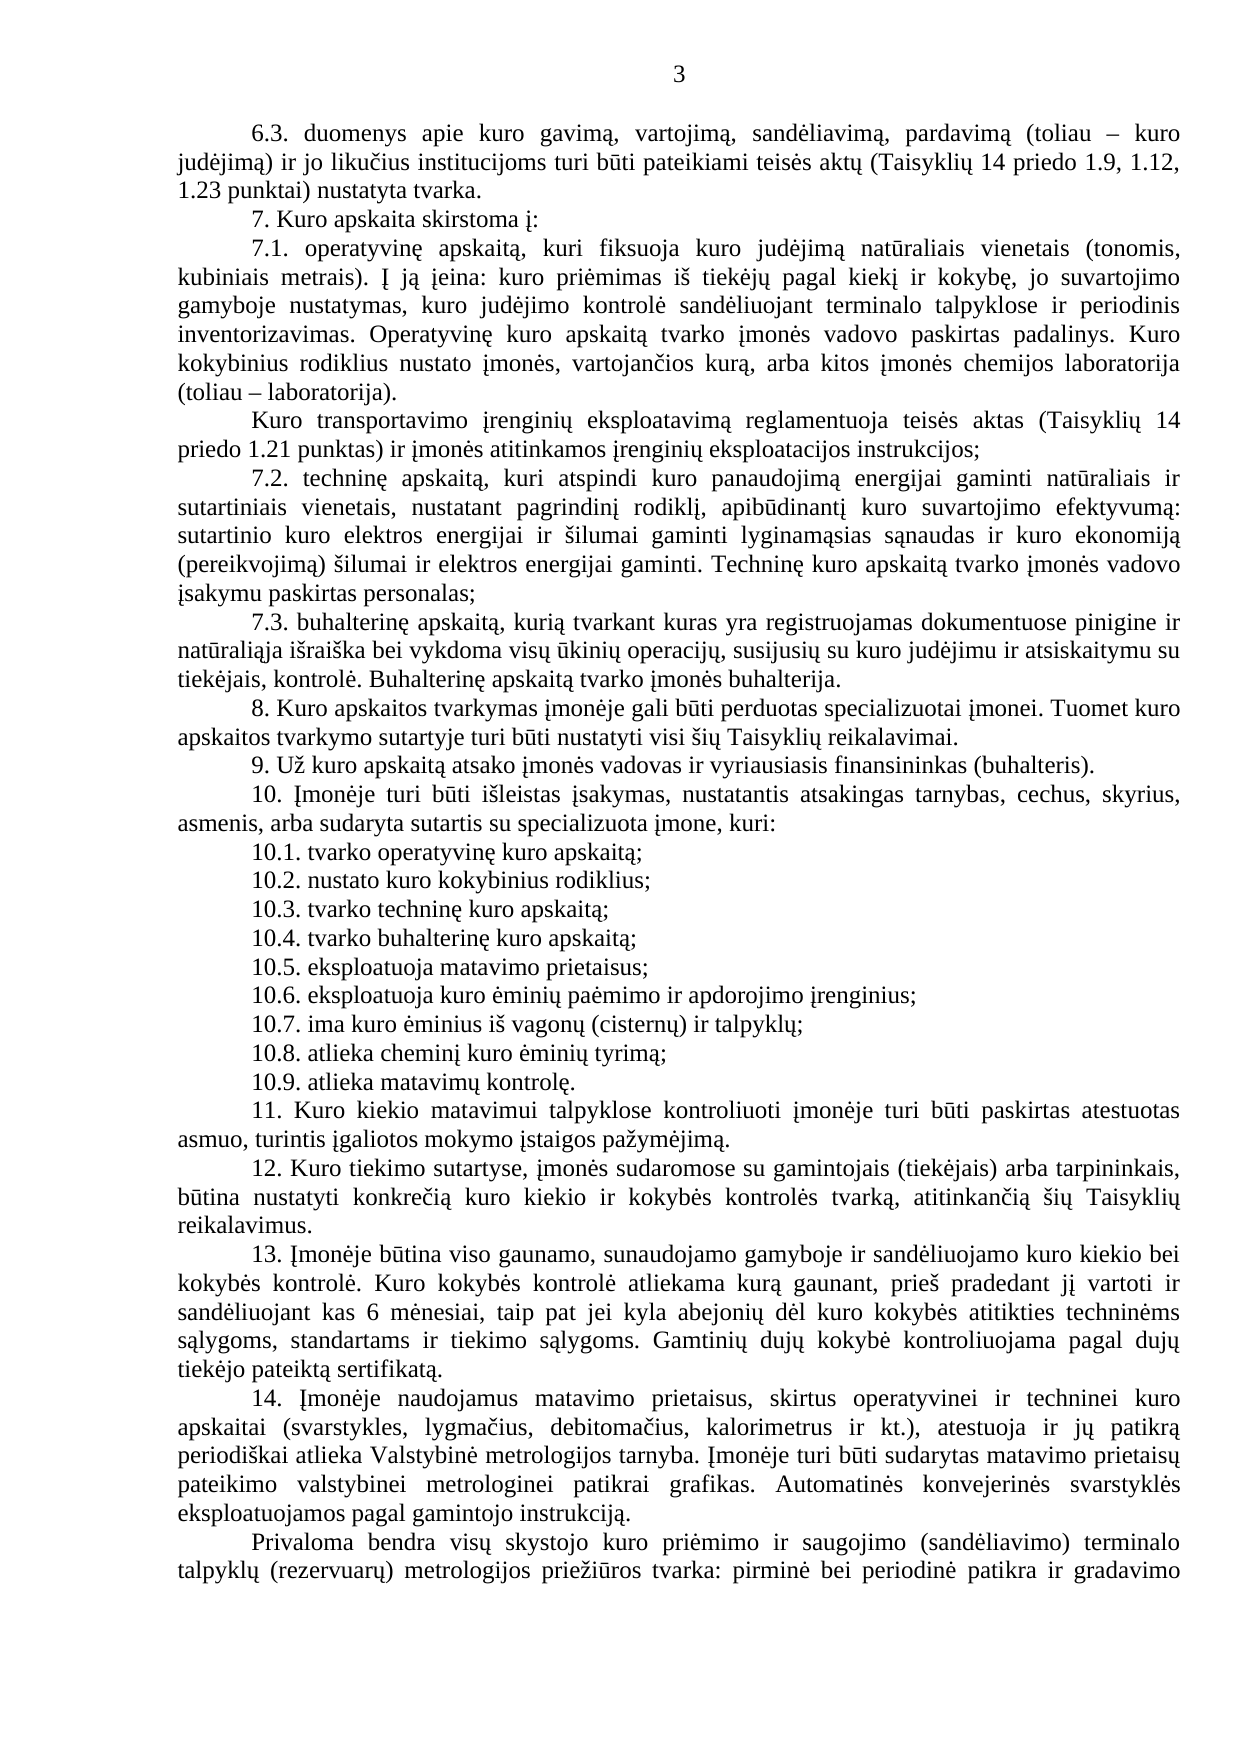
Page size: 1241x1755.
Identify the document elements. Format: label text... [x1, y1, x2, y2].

text 10.4. tvarko buhalterinę kuro apskaitą; [177, 923, 1181, 952]
text 10.1. tvarko operatyvinę kuro apskaitą; [177, 837, 1181, 866]
text 10.8. atlieka cheminį kuro ėminių tyrimą; [177, 1038, 1181, 1067]
text 10.6. eksploatuoja kuro ėminių paėmimo ir apdorojimo įrenginius; [177, 981, 1181, 1009]
text 14. Įmonėje naudojamus matavimo prietaisus, skirtus operatyvinei ir techninei kuro apskaitai (svarstykles, lygmačius, debitomačius, kalorimetrus ir kt.), atestuoja ir jų patikrą periodiškai atlieka Valstybinė metrologijos tarnyba. Įmonėje turi būti sudarytas matavimo prietaisų pateikimo valstybinei metrologinei patikrai grafikas. Automatinės konvejerinės svarstyklės eksploatuojamos pagal gamintojo instrukciją. [177, 1383, 1181, 1527]
text Kuro transportavimo įrenginių eksploatavimą reglamentuoja teisės aktas (Taisyklių 14 priedo 1.21 punktas) ir įmonės atitinkamos įrenginių eksploatacijos instrukcijos; [177, 406, 1181, 463]
text 10.7. ima kuro ėminius iš vagonų (cisternų) ir talpyklų; [177, 1009, 1181, 1038]
text 10.3. tvarko techninę kuro apskaitą; [177, 894, 1181, 923]
text 13. Įmonėje būtina viso gaunamo, sunaudojamo gamyboje ir sandėliuojamo kuro kiekio bei kokybės kontrolė. Kuro kokybės kontrolė atliekama kurą gaunant, prieš pradedant jį vartoti ir sandėliuojant kas 6 mėnesiai, taip pat jei kyla abejonių dėl kuro kokybės atitikties techninėms sąlygoms, standartams ir tiekimo sąlygoms. Gamtinių dujų kokybė kontroliuojama pagal dujų tiekėjo pateiktą sertifikatą. [177, 1239, 1181, 1383]
text 7. Kuro apskaita skirstoma į: [177, 204, 1181, 233]
text 10.9. atlieka matavimų kontrolę. [177, 1067, 1181, 1096]
text 11. Kuro kiekio matavimui talpyklose kontroliuoti įmonėje turi būti paskirtas atestuotas asmuo, turintis įgaliotos mokymo įstaigos pažymėjimą. [177, 1096, 1181, 1153]
text Privaloma bendra visų skystojo kuro priėmimo ir saugojimo (sandėliavimo) terminalo talpyklų (rezervuarų) metrologijos priežiūros tvarka: pirminė bei periodinė patikra ir gradavimo [177, 1527, 1181, 1584]
text 10. Įmonėje turi būti išleistas įsakymas, nustatantis atsakingas tarnybas, cechus, skyrius, asmenis, arba sudaryta sutartis su specializuota įmone, kuri: [177, 779, 1181, 837]
text 10.5. eksploatuoja matavimo prietaisus; [177, 952, 1181, 981]
text 7.2. techninę apskaitą, kuri atspindi kuro panaudojimą energijai gaminti natūraliais ir sutartiniais vienetais, nustatant pagrindinį rodiklį, apibūdinantį kuro suvartojimo efektyvumą: sutartinio kuro elektros energijai ir šilumai gaminti lyginamąsias sąnaudas ir kuro ekonomiją (pereikvojimą) šilumai ir elektros energijai gaminti. Techninę kuro apskaitą tvarko įmonės vadovo įsakymu paskirtas personalas; [177, 463, 1181, 607]
text 7.1. operatyvinę apskaitą, kuri fiksuoja kuro judėjimą natūraliais vienetais (tonomis, kubiniais metrais). Į ją įeina: kuro priėmimas iš tiekėjų pagal kiekį ir kokybę, jo suvartojimo gamyboje nustatymas, kuro judėjimo kontrolė sandėliuojant terminalo talpyklose ir periodinis inventorizavimas. Operatyvinę kuro apskaitą tvarko įmonės vadovo paskirtas padalinys. Kuro kokybinius rodiklius nustato įmonės, vartojančios kurą, arba kitos įmonės chemijos laboratorija (toliau – laboratorija). [177, 233, 1181, 406]
text 10.2. nustato kuro kokybinius rodiklius; [177, 866, 1181, 894]
text 7.3. buhalterinę apskaitą, kurią tvarkant kuras yra registruojamas dokumentuose pinigine ir natūraliąja išraiška bei vykdoma visų ūkinių operacijų, susijusių su kuro judėjimu ir atsiskaitymu su tiekėjais, kontrolė. Buhalterinę apskaitą tvarko įmonės buhalterija. [177, 607, 1181, 693]
text 12. Kuro tiekimo sutartyse, įmonės sudaromose su gamintojais (tiekėjais) arba tarpininkais, būtina nustatyti konkrečią kuro kiekio ir kokybės kontrolės tvarką, atitinkančią šių Taisyklių reikalavimus. [177, 1153, 1181, 1239]
text 9. Už kuro apskaitą atsako įmonės vadovas ir vyriausiasis finansininkas (buhalteris). [177, 751, 1181, 779]
text 8. Kuro apskaitos tvarkymas įmonėje gali būti perduotas specializuotai įmonei. Tuomet kuro apskaitos tvarkymo sutartyje turi būti nustatyti visi šių Taisyklių reikalavimai. [177, 693, 1181, 751]
text 6.3. duomenys apie kuro gavimą, vartojimą, sandėliavimą, pardavimą (toliau – kuro judėjimą) ir jo likučius institucijoms turi būti pateikiami teisės aktų (Taisyklių 14 priedo 1.9, 1.12, 1.23 punktai) nustatyta tvarka. [177, 118, 1181, 204]
